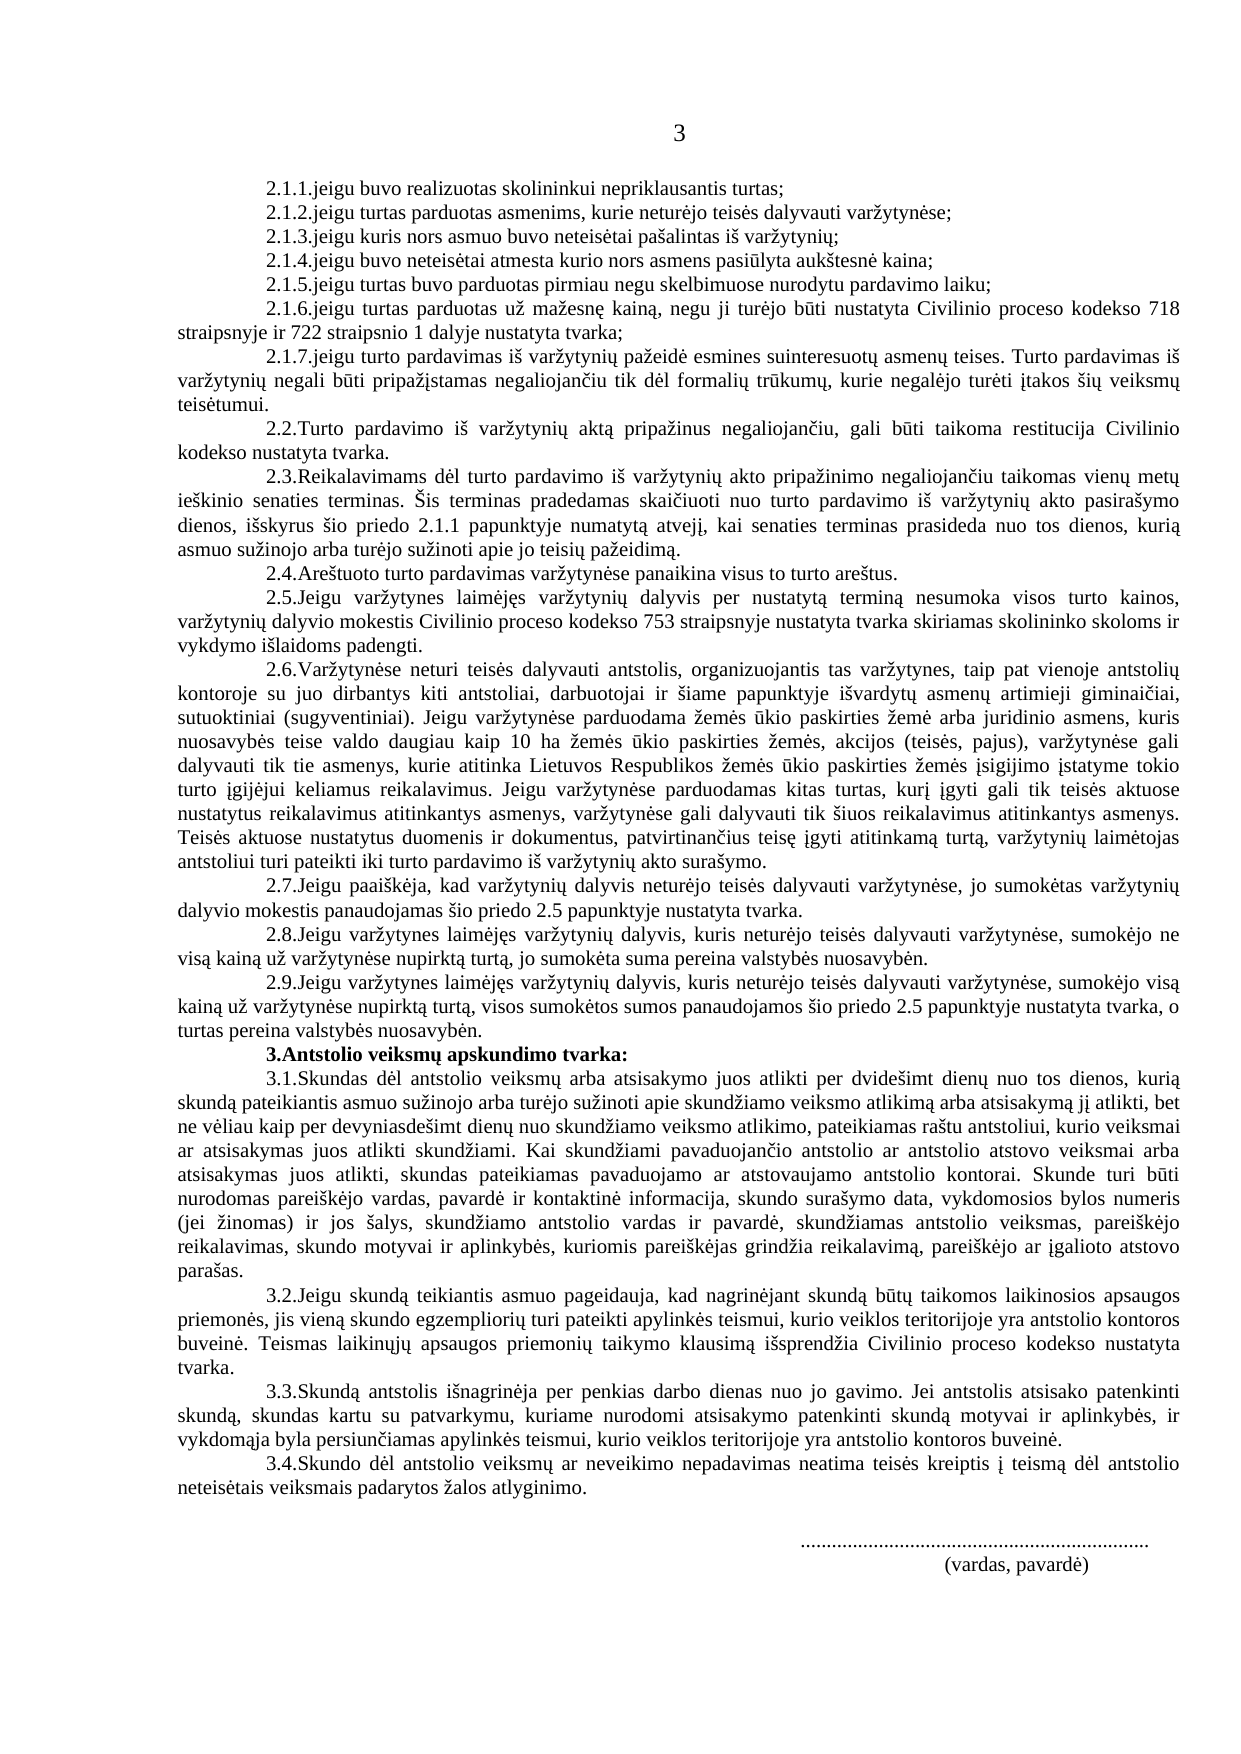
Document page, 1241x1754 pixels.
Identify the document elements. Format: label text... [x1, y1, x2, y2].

text 2.1.5. jeigu turtas buvo parduotas pirmiau negu skelbimuose nurodytu pardavimo laiku; [177, 272, 1181, 296]
text 2.3. Reikalavimams dėl turto pardavimo iš varžytynių akto pripažinimo negaliojančiu taikomas vienų metų ieškinio senaties terminas. Šis terminas pradedamas skaičiuoti nuo turto pardavimo iš varžytynių akto pasirašymo dienos, išskyrus šio priedo 2.1.1 papunktyje numatytą atvejį, kai senaties terminas prasideda nuo tos dienos, kurią asmuo sužinojo arba turėjo sužinoti apie jo teisių pažeidimą. [177, 464, 1181, 561]
text 2.1.3. jeigu kuris nors asmuo buvo neteisėtai pašalintas iš varžytynių; [177, 224, 1181, 248]
text 3. Antstolio veiksmų apskundimo tvarka: [177, 1042, 1181, 1066]
text 2.5. Jeigu varžytynes laimėjęs varžytynių dalyvis per nustatytą terminą nesumoka visos turto kainos, varžytynių dalyvio mokestis Civilinio proceso kodekso 753 straipsnyje nustatyta tvarka skiriamas skolininko skoloms ir vykdymo išlaidoms padengti. [177, 585, 1181, 657]
text 2.6. Varžytynėse neturi teisės dalyvauti antstolis, organizuojantis tas varžytynes, taip pat vienoje antstolių kontoroje su juo dirbantys kiti antstoliai, darbuotojai ir šiame papunktyje išvardytų asmenų artimieji giminaičiai, sutuoktiniai (sugyventiniai). Jeigu varžytynėse parduodama žemės ūkio paskirties žemė arba juridinio asmens, kuris nuosavybės teise valdo daugiau kaip 10 ha žemės ūkio paskirties žemės, akcijos (teisės, pajus), varžytynėse gali dalyvauti tik tie asmenys, kurie atitinka Lietuvos Respublikos žemės ūkio paskirties žemės įsigijimo įstatyme tokio turto įgijėjui keliamus reikalavimus. Jeigu varžytynėse parduodamas kitas turtas, kurį įgyti gali tik teisės aktuose nustatytus reikalavimus atitinkantys asmenys, varžytynėse gali dalyvauti tik šiuos reikalavimus atitinkantys asmenys. Teisės aktuose nustatytus duomenis ir dokumentus, patvirtinančius teisę įgyti atitinkamą turtą, varžytynių laimėtojas antstoliui turi pateikti iki turto pardavimo iš varžytynių akto surašymo. [177, 657, 1181, 873]
text 2.1.6. jeigu turtas parduotas už mažesnę kainą, negu ji turėjo būti nustatyta Civilinio proceso kodekso 718 straipsnyje ir 722 straipsnio 1 dalyje nustatyta tvarka; [177, 296, 1181, 344]
text 2.1.7. jeigu turto pardavimas iš varžytynių pažeidė esmines suinteresuotų asmenų teises. Turto pardavimas iš varžytynių negali būti pripažįstamas negaliojančiu tik dėl formalių trūkumų, kurie negalėjo turėti įtakos šių veiksmų teisėtumui. [177, 344, 1181, 416]
text 2.7. Jeigu paaiškėja, kad varžytynių dalyvis neturėjo teisės dalyvauti varžytynėse, jo sumokėtas varžytynių dalyvio mokestis panaudojamas šio priedo 2.5 papunktyje nustatyta tvarka. [177, 873, 1181, 922]
text 2.8. Jeigu varžytynes laimėjęs varžytynių dalyvis, kuris neturėjo teisės dalyvauti varžytynėse, sumokėjo ne visą kainą už varžytynėse nupirktą turtą, jo sumokėta suma pereina valstybės nuosavybėn. [177, 922, 1181, 970]
text 2.9. Jeigu varžytynes laimėjęs varžytynių dalyvis, kuris neturėjo teisės dalyvauti varžytynėse, sumokėjo visą kainą už varžytynėse nupirktą turtą, visos sumokėtos sumos panaudojamos šio priedo 2.5 papunktyje nustatyta tvarka, o turtas pereina valstybės nuosavybėn. [177, 970, 1181, 1042]
text 2.1.4. jeigu buvo neteisėtai atmesta kurio nors asmens pasiūlyta aukštesnė kaina; [177, 248, 1181, 272]
text 3.4. Skundo dėl antstolio veiksmų ar neveikimo nepadavimas neatima teisės kreiptis į teismą dėl antstolio neteisėtais veiksmais padarytos žalos atlyginimo. [177, 1451, 1181, 1499]
text 2.2. Turto pardavimo iš varžytynių aktą pripažinus negaliojančiu, gali būti taikoma restitucija Civilinio kodekso nustatyta tvarka. [177, 416, 1181, 464]
text 2.4. Areštuoto turto pardavimas varžytynėse panaikina visus to turto areštus. [177, 561, 1181, 585]
text 3.2. Jeigu skundą teikiantis asmuo pageidauja, kad nagrinėjant skundą būtų taikomos laikinosios apsaugos priemonės, jis vieną skundo egzempliorių turi pateikti apylinkės teismui, kurio veiklos teritorijoje yra antstolio kontoros buveinė. Teismas laikinųjų apsaugos priemonių taikymo klausimą išsprendžia Civilinio proceso kodekso nustatyta tvarka. [177, 1282, 1181, 1379]
text 2.1.2. jeigu turtas parduotas asmenims, kurie neturėjo teisės dalyvauti varžytynėse; [177, 200, 1181, 224]
text 3.3. Skundą antstolis išnagrinėja per penkias darbo dienas nuo jo gavimo. Jei antstolis atsisako patenkinti skundą, skundas kartu su patvarkymu, kuriame nurodomi atsisakymo patenkinti skundą motyvai ir aplinkybės, ir vykdomąja byla persiunčiamas apylinkės teismui, kurio veiklos teritorijoje yra antstolio kontoros buveinė. [177, 1379, 1181, 1451]
text (vardas, pavardė) [717, 1552, 1181, 1576]
text 3.1. Skundas dėl antstolio veiksmų arba atsisakymo juos atlikti per dvidešimt dienų nuo tos dienos, kurią skundą pateikiantis asmuo sužinojo arba turėjo sužinoti apie skundžiamo veiksmo atlikimą arba atsisakymą jį atlikti, bet ne vėliau kaip per devyniasdešimt dienų nuo skundžiamo veiksmo atlikimo, pateikiamas raštu antstoliui, kurio veiksmai ar atsisakymas juos atlikti skundžiami. Kai skundžiami pavaduojančio antstolio ar antstolio atstovo veiksmai arba atsisakymas juos atlikti, skundas pateikiamas pavaduojamo ar atstovaujamo antstolio kontorai. Skunde turi būti nurodomas pareiškėjo vardas, pavardė ir kontaktinė informacija, skundo surašymo data, vykdomosios bylos numeris (jei žinomas) ir jos šalys, skundžiamo antstolio vardas ir pavardė, skundžiamas antstolio veiksmas, pareiškėjo reikalavimas, skundo motyvai ir aplinkybės, kuriomis pareiškėjas grindžia reikalavimą, pareiškėjo ar įgalioto atstovo parašas. [177, 1066, 1181, 1282]
text 2.1.1. jeigu buvo realizuotas skolininkui nepriklausantis turtas; [177, 176, 1181, 200]
text ................................................................... [177, 1528, 1181, 1552]
